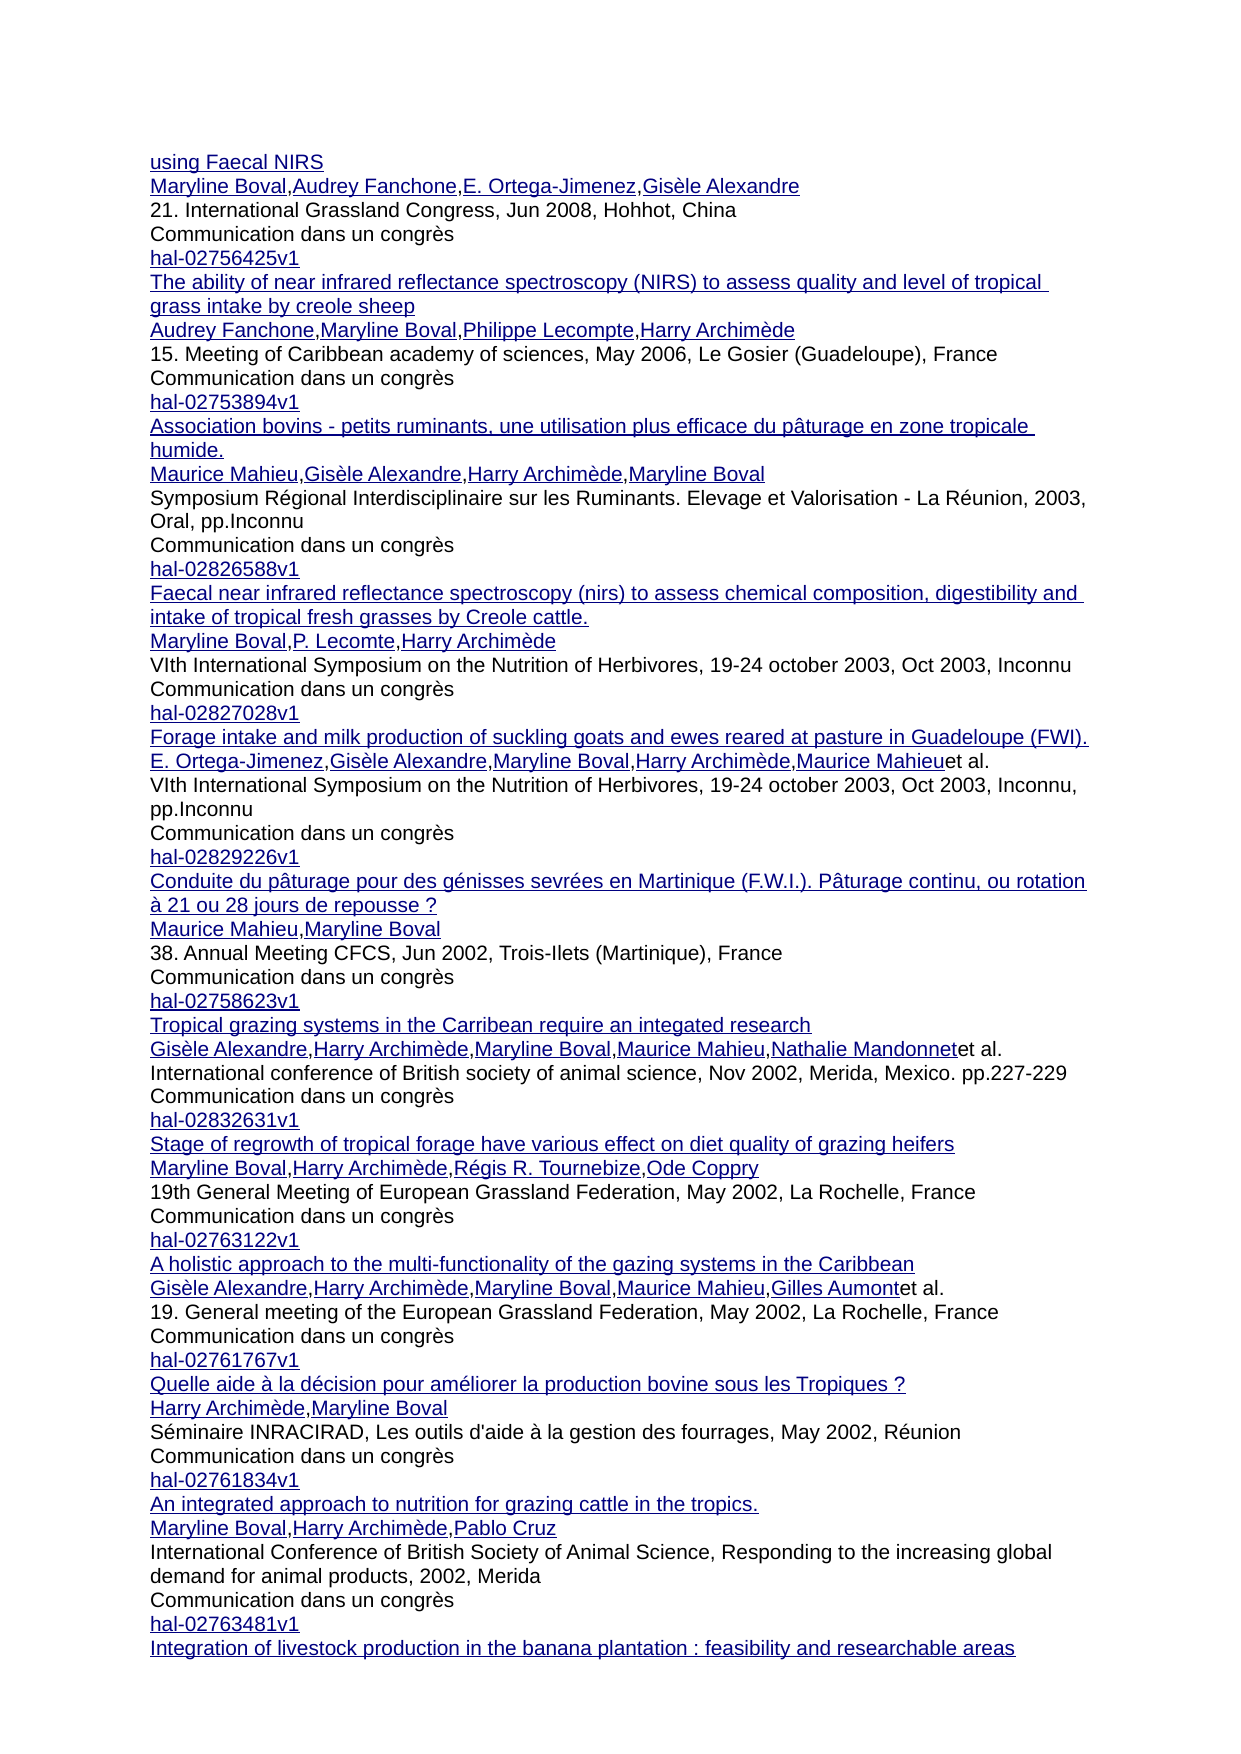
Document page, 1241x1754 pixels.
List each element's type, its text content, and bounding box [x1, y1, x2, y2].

table_cell An integrated approach to nutrition for grazing cattle in the tropics. Maryline Boval,Harry Archimède,Pablo Cruz International Conference of British Society of Animal Science, Responding to the increasing global demand for animal products, 2002, Merida Communication dans un congrès hal-02763481v1 [150, 1492, 1090, 1635]
table_cell A holistic approach to the multi-functionality of the gazing systems in the Caribbean Gisèle Alexandre,Harry Archimède,Maryline Boval,Maurice Mahieu,Gilles Aumontet al. 19. General meeting of the European Grassland Federation, May 2002, La Rochelle, France Communication dans un congrès hal-02761767v1 [150, 1252, 1090, 1372]
table_cell Tropical grazing systems in the Carribean require an integated research Gisèle Alexandre,Harry Archimède,Maryline Boval,Maurice Mahieu,Nathalie Mandonnetet al. International conference of British society of animal science, Nov 2002, Merida, Mexico. pp.227-229 Communication dans un congrès hal-02832631v1 [150, 1013, 1090, 1132]
table_cell Faecal near infrared reflectance spectroscopy (nirs) to assess chemical composition, digestibility and intake of tropical fresh grasses by Creole cattle. Maryline Boval,P. Lecomte,Harry Archimède VIth International Symposium on the Nutrition of Herbivores, 19-24 october 2003, Oct 2003, Inconnu Communication dans un congrès hal-02827028v1 [150, 581, 1090, 725]
table_cell The ability of near infrared reflectance spectroscopy (NIRS) to assess quality and level of tropical grass intake by creole sheep Audrey Fanchone,Maryline Boval,Philippe Lecompte,Harry Archimède 15. Meeting of Caribbean academy of sciences, May 2006, Le Gosier (Guadeloupe), France Communication dans un congrès hal-02753894v1 [150, 270, 1090, 413]
table_cell Quelle aide à la décision pour améliorer la production bovine sous les Tropiques ? Harry Archimède,Maryline Boval Séminaire INRACIRAD, Les outils d'aide à la gestion des fourrages, May 2002, Réunion Communication dans un congrès hal-02761834v1 [150, 1372, 1090, 1492]
table_cell Integration of livestock production in the banana plantation : feasibility and researchable areas [150, 1635, 1090, 1659]
table_cell using Faecal NIRS Maryline Boval,Audrey Fanchone,E. Ortega-Jimenez,Gisèle Alexandre 21. International Grassland Congress, Jun 2008, Hohhot, China Communication dans un congrès hal-02756425v1 [150, 150, 1090, 270]
table_cell Conduite du pâturage pour des génisses sevrées en Martinique (F.W.I.). Pâturage continu, ou rotation à 21 ou 28 jours de repousse ? Maurice Mahieu,Maryline Boval 38. Annual Meeting CFCS, Jun 2002, Trois-Ilets (Martinique), France Communication dans un congrès hal-02758623v1 [150, 869, 1090, 1012]
table_cell Stage of regrowth of tropical forage have various effect on diet quality of grazing heifers Maryline Boval,Harry Archimède,Régis R. Tournebize,Ode Coppry 19th General Meeting of European Grassland Federation, May 2002, La Rochelle, France Communication dans un congrès hal-02763122v1 [150, 1132, 1090, 1252]
table_cell Forage intake and milk production of suckling goats and ewes reared at pasture in Guadeloupe (FWI). E. Ortega-Jimenez,Gisèle Alexandre,Maryline Boval,Harry Archimède,Maurice Mahieuet al. VIth International Symposium on the Nutrition of Herbivores, 19-24 october 2003, Oct 2003, Inconnu, pp.Inconnu Communication dans un congrès hal-02829226v1 [150, 725, 1090, 869]
table_cell Association bovins - petits ruminants, une utilisation plus efficace du pâturage en zone tropicale humide. Maurice Mahieu,Gisèle Alexandre,Harry Archimède,Maryline Boval Symposium Régional Interdisciplinaire sur les Ruminants. Elevage et Valorisation - La Réunion, 2003, Oral, pp.Inconnu Communication dans un congrès hal-02826588v1 [150, 414, 1090, 581]
